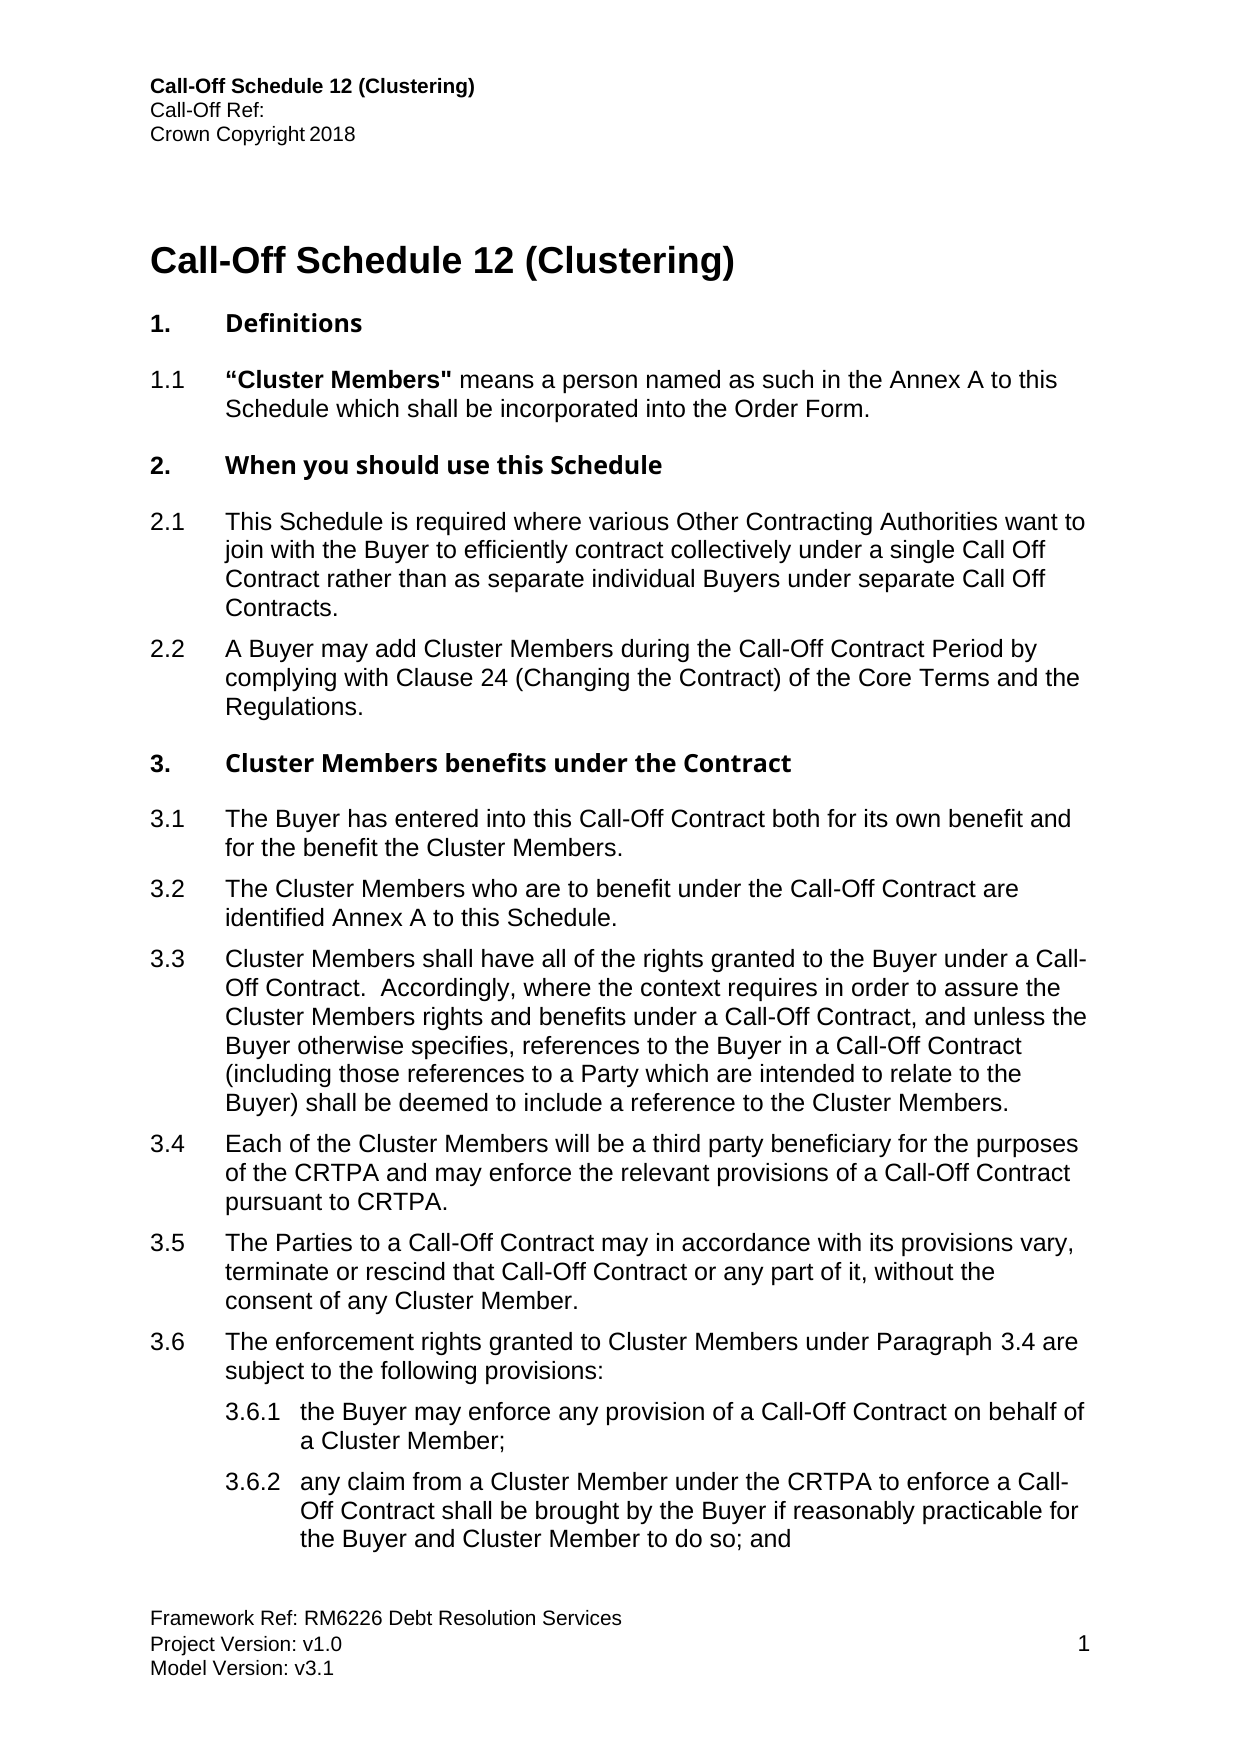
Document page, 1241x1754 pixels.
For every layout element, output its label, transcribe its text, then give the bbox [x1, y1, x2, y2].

list Each of the Cluster Members will be a third party beneficiary for the purposes of the CRTPA and may enforce the relevant provisions of a Call-Off Contract pursuant to CRTPA. [150, 1129, 1090, 1216]
list When you should use this Schedule [150, 447, 1090, 482]
text Call-Off Schedule 12 (Clustering) [150, 238, 1090, 281]
list The Parties to a Call-Off Contract may in accordance with its provisions vary, terminate or rescind that Call-Off Contract or any part of it, without the consent of any Cluster Member. [150, 1228, 1090, 1314]
list Cluster Members shall have all of the rights granted to the Buyer under a Call-Off Contract. Accordingly, where the context requires in order to assure the Cluster Members rights and benefits under a Call-Off Contract, and unless the Buyer otherwise specifies, references to the Buyer in a Call-Off Contract (including those references to a Party which are intended to relate to the Buyer) shall be deemed to include a reference to the Cluster Members. [150, 944, 1090, 1117]
list the Buyer may enforce any provision of a Call-Off Contract on behalf of a Cluster Member; [225, 1397, 1090, 1454]
list “Cluster Members" means a person named as such in the Annex A to this Schedule which shall be incorporated into the Order Form. [150, 365, 1090, 422]
list The Buyer has entered into this Call-Off Contract both for its own benefit and for the benefit the Cluster Members. [150, 804, 1090, 862]
list Cluster Members benefits under the Contract [150, 745, 1090, 779]
list any claim from a Cluster Member under the CRTPA to enforce a Call-Off Contract shall be brought by the Buyer if reasonably practicable for the Buyer and Cluster Member to do so; and [225, 1467, 1090, 1553]
list A Buyer may add Cluster Members during the Call-Off Contract Period by complying with Clause 24 (Changing the Contract) of the Core Terms and the Regulations. [150, 634, 1090, 720]
list This Schedule is required where various Other Contracting Authorities want to join with the Buyer to efficiently contract collectively under a single Call Off Contract rather than as separate individual Buyers under separate Call Off Contracts. [150, 507, 1090, 622]
list Definitions [150, 306, 1090, 340]
list The Cluster Members who are to benefit under the Call-Off Contract are identified Annex A to this Schedule. [150, 874, 1090, 932]
list The enforcement rights granted to Cluster Members under Paragraph 3.4 are subject to the following provisions: [150, 1327, 1090, 1384]
